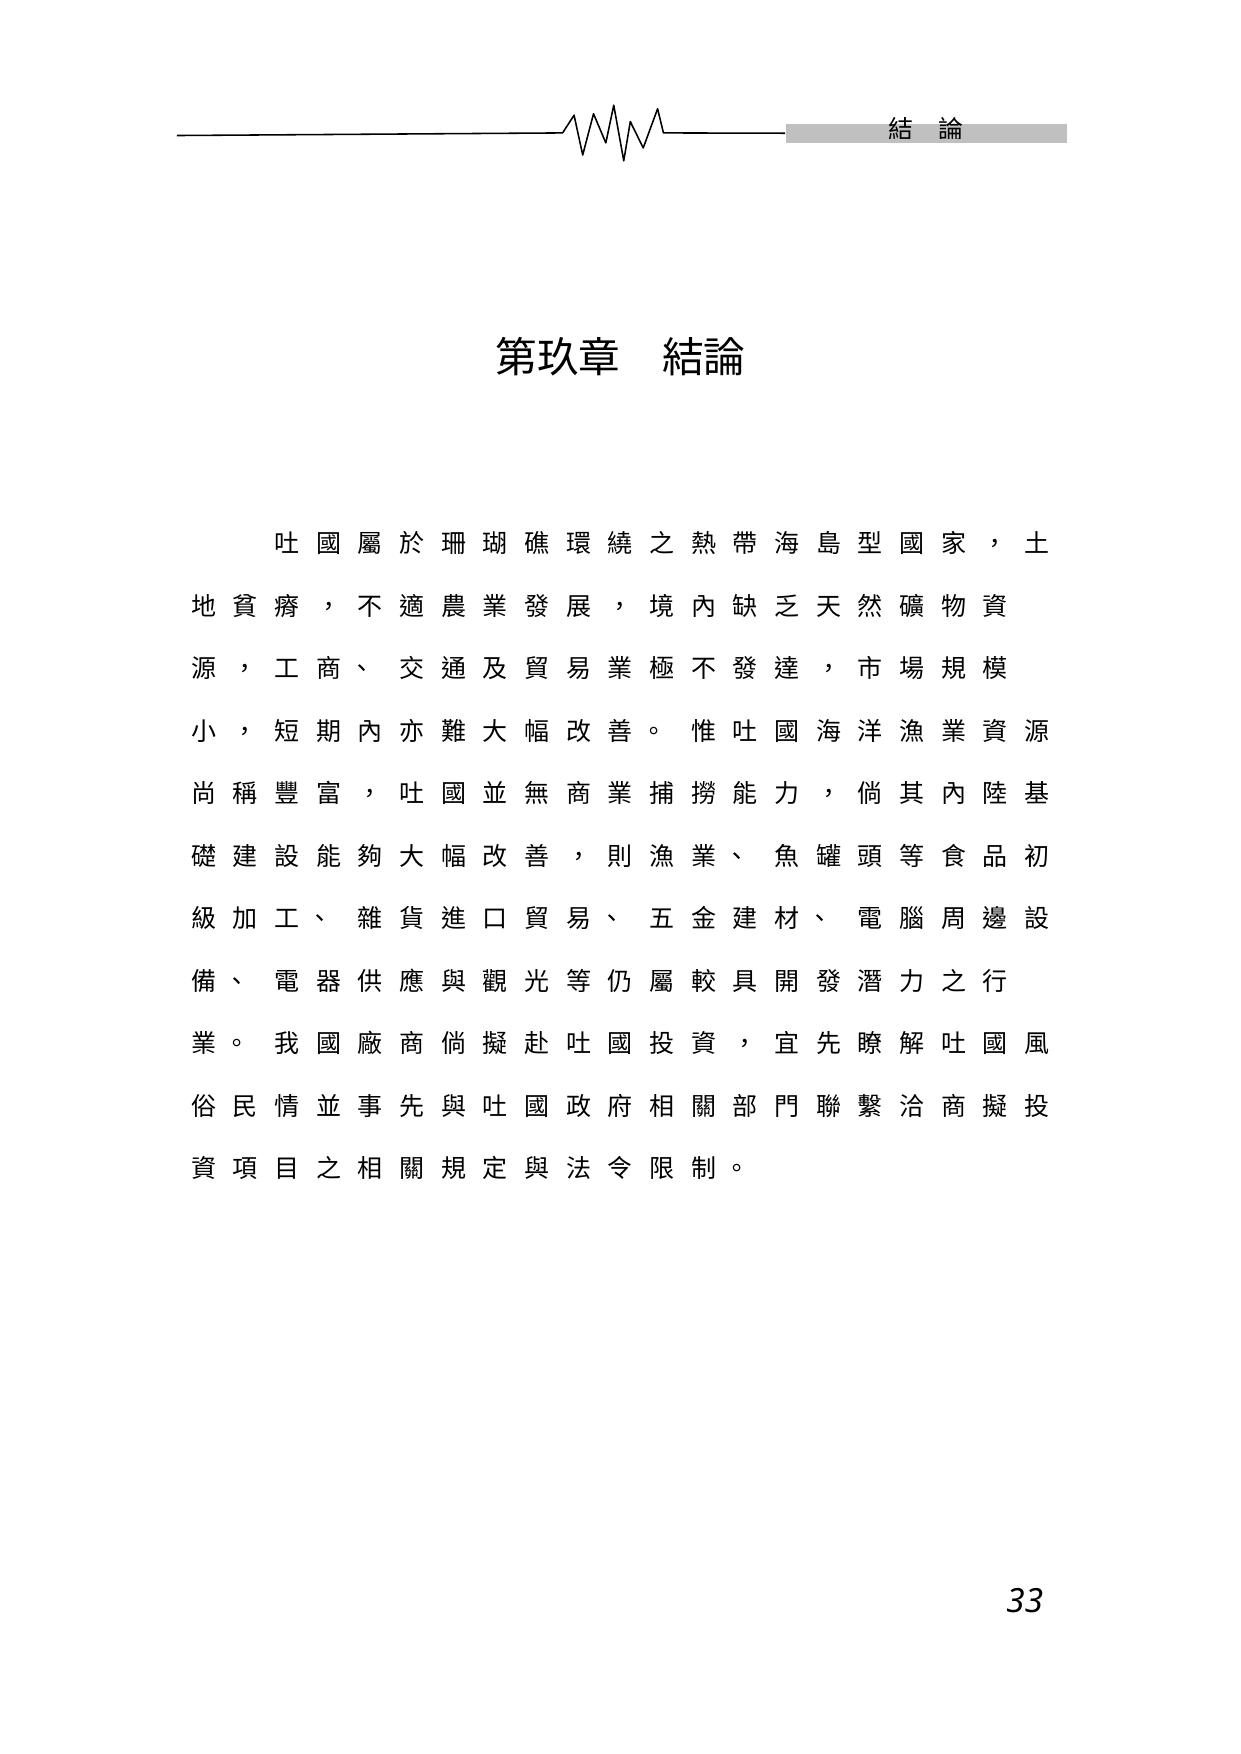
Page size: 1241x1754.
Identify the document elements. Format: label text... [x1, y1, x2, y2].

text 第玖章 結論 [183, 313, 1058, 375]
text 吐國屬於珊瑚礁環繞之熱帶海島型國家，土地貧瘠，不適農業發展，境內缺乏天然礦物資源，工商、交通及貿易業極不發達，市場規模小，短期內亦難大幅改善。惟吐國海洋漁業資源尚稱豐富，吐國並無商業捕撈能力，倘其內陸基礎建設能夠大幅改善，則漁業、魚罐頭等食品初級加工、雜貨進口貿易、五金建材、電腦周邊設備、電器供應與觀光等仍屬較具開發潛力之行業。我國廠商倘擬赴吐國投資，宜先瞭解吐國風俗民情並事先與吐國政府相關部門聯繫洽商擬投資項目之相關規定與法令限制。 [183, 500, 1058, 1188]
